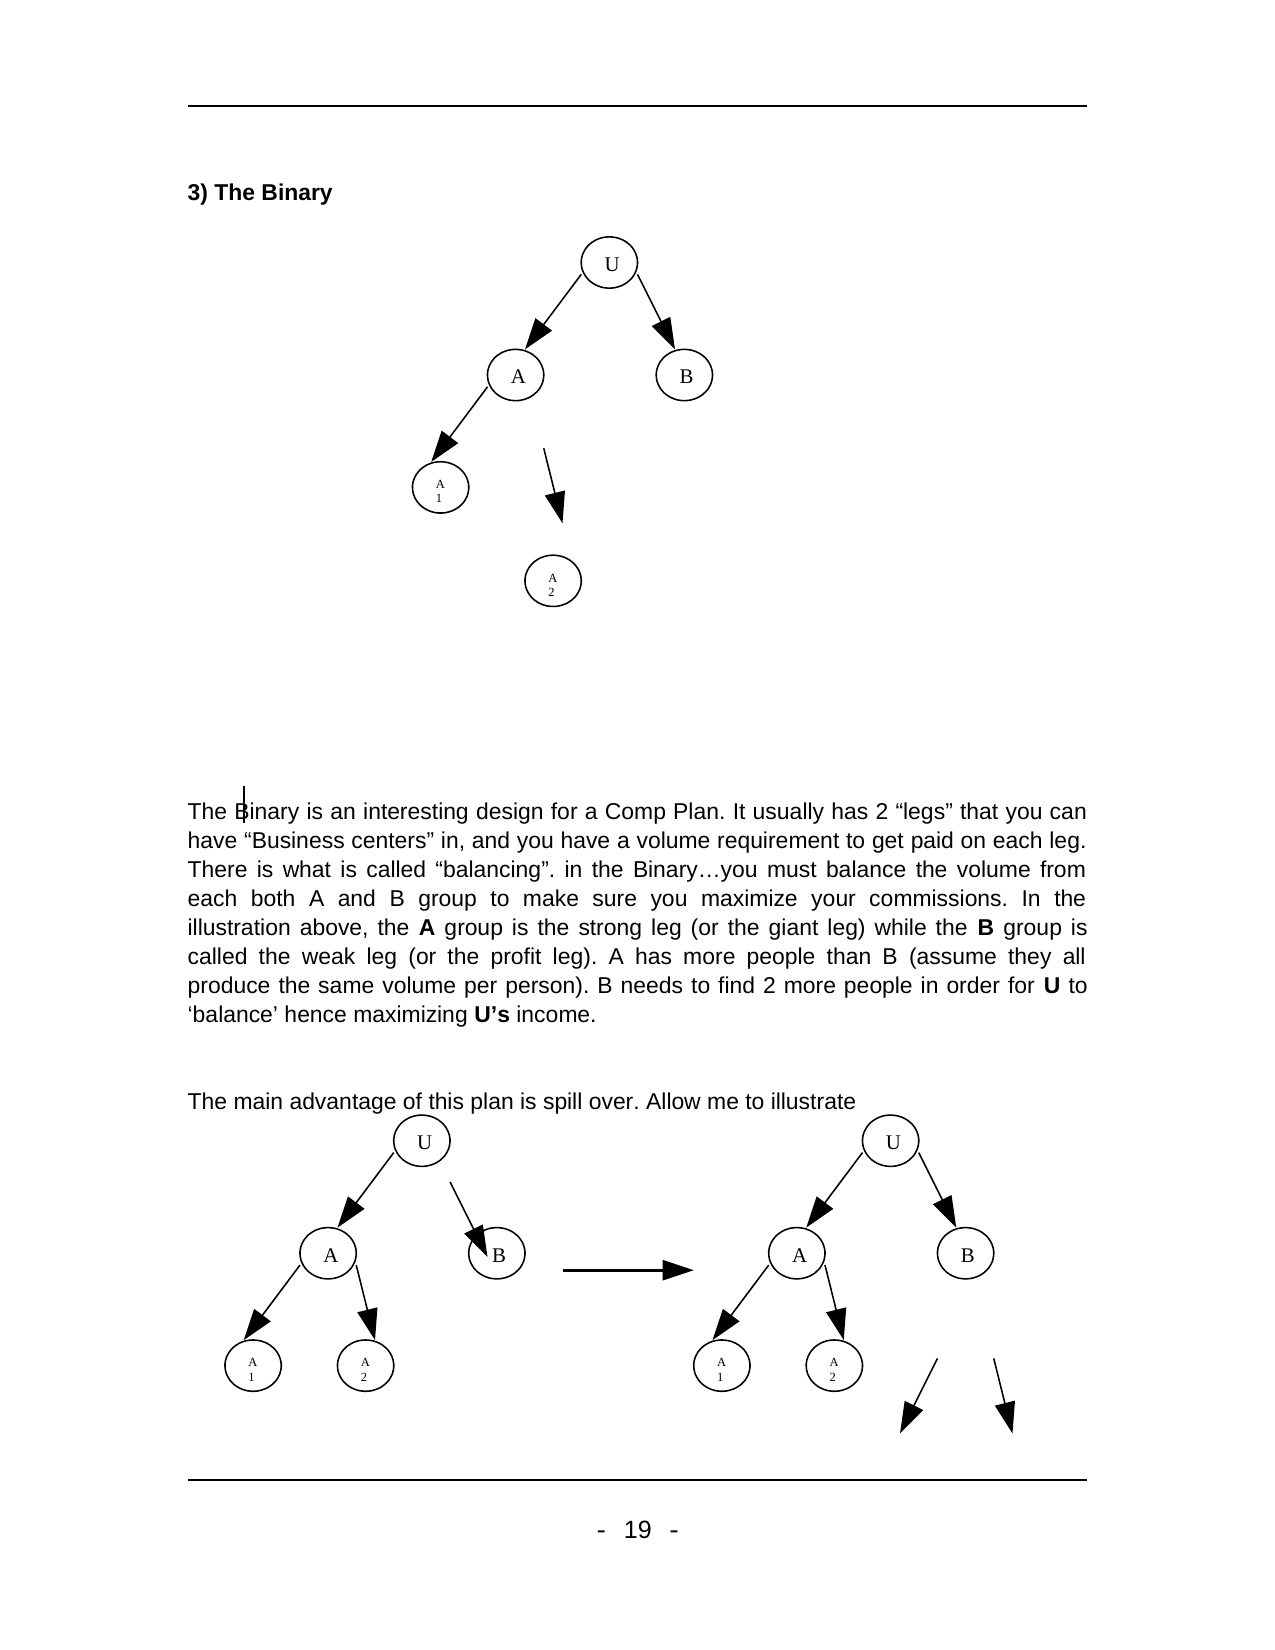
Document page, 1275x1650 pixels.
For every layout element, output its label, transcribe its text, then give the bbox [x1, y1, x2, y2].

text The Binary is an interesting design for a Comp Plan. It usually has 2 “legs” that you can have “Business centers” in, and you have a volume requirement to get paid on each leg. There is what is called “balancing”. in the Binary…you must balance the volume from each both A and B group to make sure you maximize your commissions. In the illustration above, the A group is the strong leg (or the giant leg) while the B group is called the weak leg (or the profit leg). A has more people than B (assume they all produce the same volume per person). B needs to find 2 more people in order for U to ‘balance’ hence maximizing U’s income. [187, 798, 1087, 1027]
text 3) The Binary [187, 179, 1087, 206]
text The main advantage of this plan is spill over. Allow me to illustrate [187, 1088, 1087, 1114]
